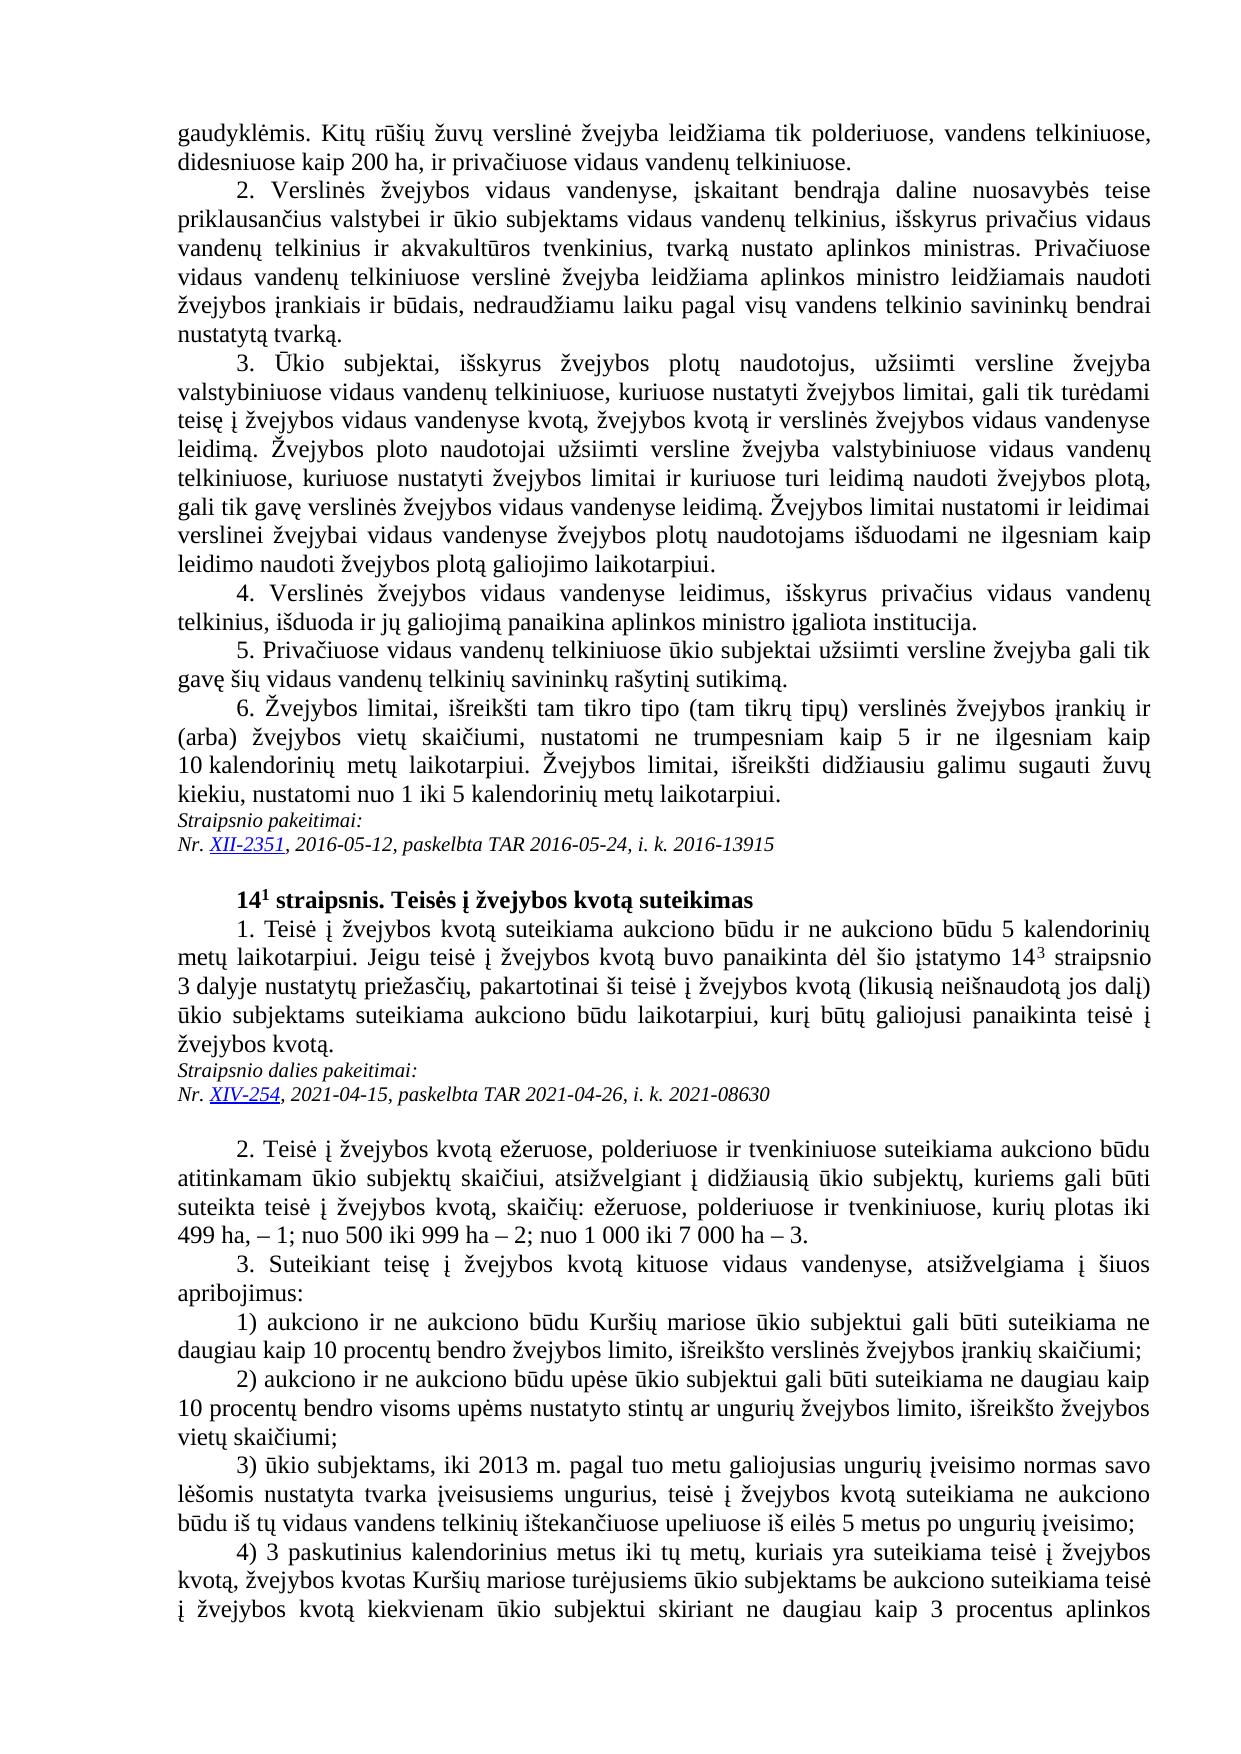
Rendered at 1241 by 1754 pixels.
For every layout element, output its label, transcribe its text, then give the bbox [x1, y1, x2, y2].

text 3. Suteikiant teisę į žvejybos kvotą kituose vidaus vandenyse, atsižvelgiama į šiuos apribojimus: [177, 1249, 1152, 1307]
text Nr. XIV-254, 2021-04-15, paskelbta TAR 2021-04-26, i. k. 2021-08630 [177, 1082, 1152, 1106]
text gaudyklėmis. Kitų rūšių žuvų verslinė žvejyba leidžiama tik polderiuose, vandens telkiniuose, didesniuose kaip 200 ha, ir privačiuose vidaus vandenų telkiniuose. [177, 118, 1152, 176]
text Nr. XII-2351, 2016-05-12, paskelbta TAR 2016-05-24, i. k. 2016-13915 [177, 832, 1152, 856]
text Straipsnio pakeitimai: [177, 808, 1152, 832]
text 1. Teisė į žvejybos kvotą suteikiama aukciono būdu ir ne aukciono būdu 5 kalendorinių metų laikotarpiui. Jeigu teisė į žvejybos kvotą buvo panaikinta dėl šio įstatymo 143 straipsnio 3 dalyje nustatytų priežasčių, pakartotinai ši teisė į žvejybos kvotą (likusią neišnaudotą jos dalį) ūkio subjektams suteikiama aukciono būdu laikotarpiui, kurį būtų galiojusi panaikinta teisė į žvejybos kvotą. [177, 914, 1152, 1057]
text 5. Privačiuose vidaus vandenų telkiniuose ūkio subjektai užsiimti versline žvejyba gali tik gavę šių vidaus vandenų telkinių savininkų rašytinį sutikimą. [177, 636, 1152, 693]
text Straipsnio dalies pakeitimai: [177, 1057, 1152, 1082]
text 3. Ūkio subjektai, išskyrus žvejybos plotų naudotojus, užsiimti versline žvejyba valstybiniuose vidaus vandenų telkiniuose, kuriuose nustatyti žvejybos limitai, gali tik turėdami teisę į žvejybos vidaus vandenyse kvotą, žvejybos kvotą ir verslinės žvejybos vidaus vandenyse leidimą. Žvejybos ploto naudotojai užsiimti versline žvejyba valstybiniuose vidaus vandenų telkiniuose, kuriuose nustatyti žvejybos limitai ir kuriuose turi leidimą naudoti žvejybos plotą, gali tik gavę verslinės žvejybos vidaus vandenyse leidimą. Žvejybos limitai nustatomi ir leidimai verslinei žvejybai vidaus vandenyse žvejybos plotų naudotojams išduodami ne ilgesniam kaip leidimo naudoti žvejybos plotą galiojimo laikotarpiui. [177, 348, 1152, 578]
text 4) 3 paskutinius kalendorinius metus iki tų metų, kuriais yra suteikiama teisė į žvejybos kvotą, žvejybos kvotas Kuršių mariose turėjusiems ūkio subjektams be aukciono suteikiama teisė į žvejybos kvotą kiekvienam ūkio subjektui skiriant ne daugiau kaip 3 procentus aplinkos [177, 1537, 1152, 1623]
text 2) aukciono ir ne aukciono būdu upėse ūkio subjektui gali būti suteikiama ne daugiau kaip 10 procentų bendro visoms upėms nustatyto stintų ar ungurių žvejybos limito, išreikšto žvejybos vietų skaičiumi; [177, 1364, 1152, 1451]
text 4. Verslinės žvejybos vidaus vandenyse leidimus, išskyrus privačius vidaus vandenų telkinius, išduoda ir jų galiojimą panaikina aplinkos ministro įgaliota institucija. [177, 578, 1152, 636]
text 141 straipsnis. Teisės į žvejybos kvotą suteikimas [177, 885, 1152, 914]
text 6. Žvejybos limitai, išreikšti tam tikro tipo (tam tikrų tipų) verslinės žvejybos įrankių ir (arba) žvejybos vietų skaičiumi, nustatomi ne trumpesniam kaip 5 ir ne ilgesniam kaip 10 kalendorinių metų laikotarpiui. Žvejybos limitai, išreikšti didžiausiu galimu sugauti žuvų kiekiu, nustatomi nuo 1 iki 5 kalendorinių metų laikotarpiui. [177, 693, 1152, 808]
text 1) aukciono ir ne aukciono būdu Kuršių mariose ūkio subjektui gali būti suteikiama ne daugiau kaip 10 procentų bendro žvejybos limito, išreikšto verslinės žvejybos įrankių skaičiumi; [177, 1307, 1152, 1364]
text 2. Teisė į žvejybos kvotą ežeruose, polderiuose ir tvenkiniuose suteikiama aukciono būdu atitinkamam ūkio subjektų skaičiui, atsižvelgiant į didžiausią ūkio subjektų, kuriems gali būti suteikta teisė į žvejybos kvotą, skaičių: ežeruose, polderiuose ir tvenkiniuose, kurių plotas iki 499 ha, – 1; nuo 500 iki 999 ha – 2; nuo 1 000 iki 7 000 ha – 3. [177, 1134, 1152, 1249]
text 3) ūkio subjektams, iki 2013 m. pagal tuo metu galiojusias ungurių įveisimo normas savo lėšomis nustatyta tvarka įveisusiems ungurius, teisė į žvejybos kvotą suteikiama ne aukciono būdu iš tų vidaus vandens telkinių ištekančiuose upeliuose iš eilės 5 metus po ungurių įveisimo; [177, 1451, 1152, 1537]
text 2. Verslinės žvejybos vidaus vandenyse, įskaitant bendrąja daline nuosavybės teise priklausančius valstybei ir ūkio subjektams vidaus vandenų telkinius, išskyrus privačius vidaus vandenų telkinius ir akvakultūros tvenkinius, tvarką nustato aplinkos ministras. Privačiuose vidaus vandenų telkiniuose verslinė žvejyba leidžiama aplinkos ministro leidžiamais naudoti žvejybos įrankiais ir būdais, nedraudžiamu laiku pagal visų vandens telkinio savininkų bendrai nustatytą tvarką. [177, 176, 1152, 348]
